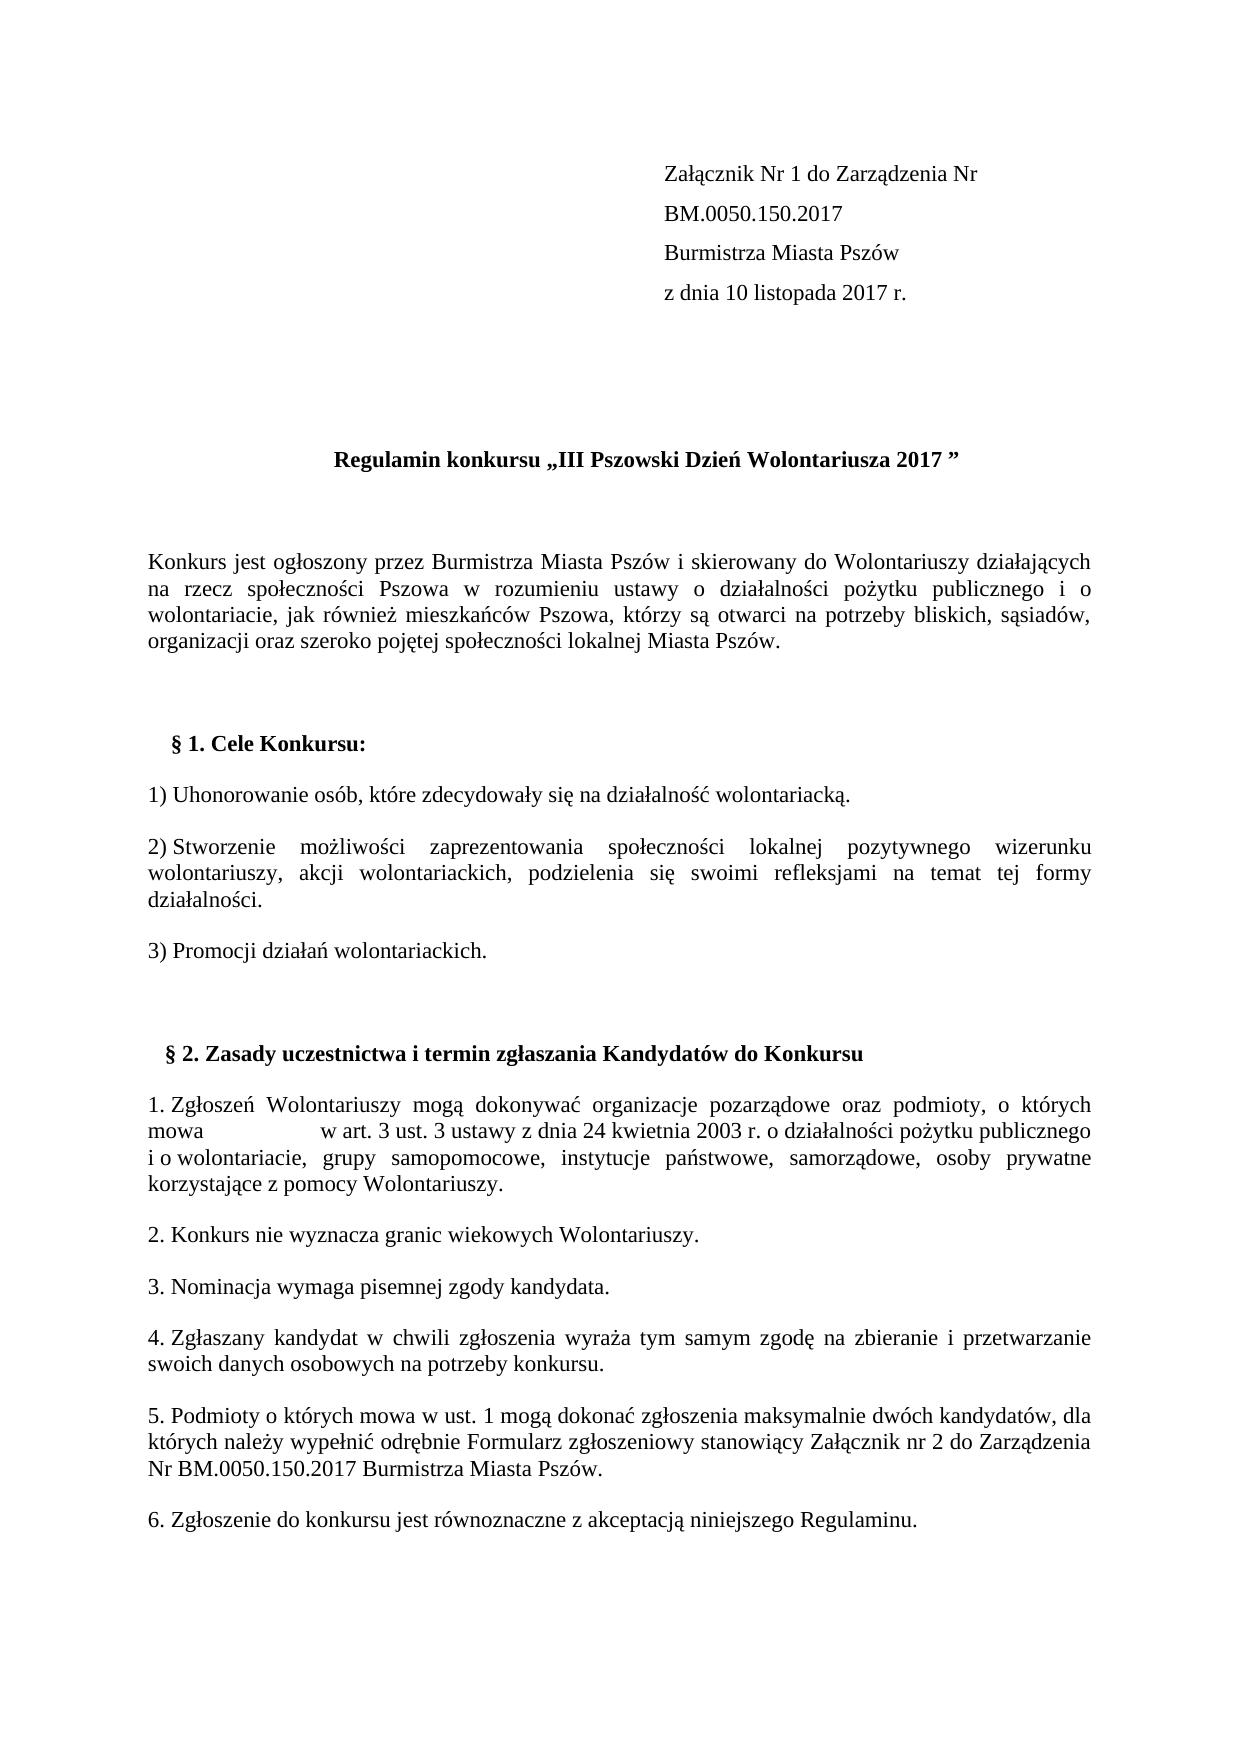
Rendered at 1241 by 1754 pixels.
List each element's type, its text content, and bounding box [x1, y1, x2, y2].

text 1. Zgłoszeń Wolontariuszy mogą dokonywać organizacje pozarządowe oraz podmioty, o których mowa w art. 3 ust. 3 ustawy z dnia 24 kwietnia 2003 r. o działalności pożytku publicznego i o wolontariacie, grupy samopomocowe, instytucje państwowe, samorządowe, osoby prywatne korzystające z pomocy Wolontariuszy. [148, 1091, 1093, 1196]
text Załącznik Nr 1 do Zarządzenia Nr BM.0050.150.2017 Burmistrza Miasta Pszów z dnia 10 listopada 2017 r. [664, 160, 1093, 305]
text 5. Podmioty o których mowa w ust. 1 mogą dokonać zgłoszenia maksymalnie dwóch kandydatów, dla których należy wypełnić odrębnie Formularz zgłoszeniowy stanowiący Załącznik nr 2 do Zarządzenia Nr BM.0050.150.2017 Burmistrza Miasta Pszów. [148, 1402, 1093, 1481]
text 2) Stworzenie możliwości zaprezentowania społeczności lokalnej pozytywnego wizerunku wolontariuszy, akcji wolontariackich, podzielenia się swoimi refleksjami na temat tej formy działalności. [148, 833, 1093, 912]
text 4. Zgłaszany kandydat w chwili zgłoszenia wyraża tym samym zgodę na zbieranie i przetwarzanie swoich danych osobowych na potrzeby konkursu. [148, 1324, 1093, 1377]
text 3. Nominacja wymaga pisemnej zgody kandydata. [148, 1273, 1093, 1299]
text Regulamin konkursu „III Pszowski Dzień Wolontariusza 2017 ” [177, 446, 1093, 472]
text 3) Promocji działań wolontariackich. [148, 937, 1093, 963]
text 6. Zgłoszenie do konkursu jest równoznaczne z akceptacją niniejszego Regulaminu. [148, 1506, 1093, 1532]
text § 1. Cele Konkursu: [148, 730, 1093, 757]
text § 2. Zasady uczestnictwa i termin zgłaszania Kandydatów do Konkursu [148, 1040, 1093, 1066]
text 1) Uhonorowanie osób, które zdecydowały się na działalność wolontariacką. [148, 782, 1093, 808]
text 2. Konkurs nie wyznacza granic wiekowych Wolontariuszy. [148, 1221, 1093, 1248]
text Konkurs jest ogłoszony przez Burmistrza Miasta Pszów i skierowany do Wolontariuszy działających na rzecz społeczności Pszowa w rozumieniu ustawy o działalności pożytku publicznego i o wolontariacie, jak również mieszkańców Pszowa, którzy są otwarci na potrzeby bliskich, sąsiadów, organizacji oraz szeroko pojętej społeczności lokalnej Miasta Pszów. [148, 548, 1093, 654]
